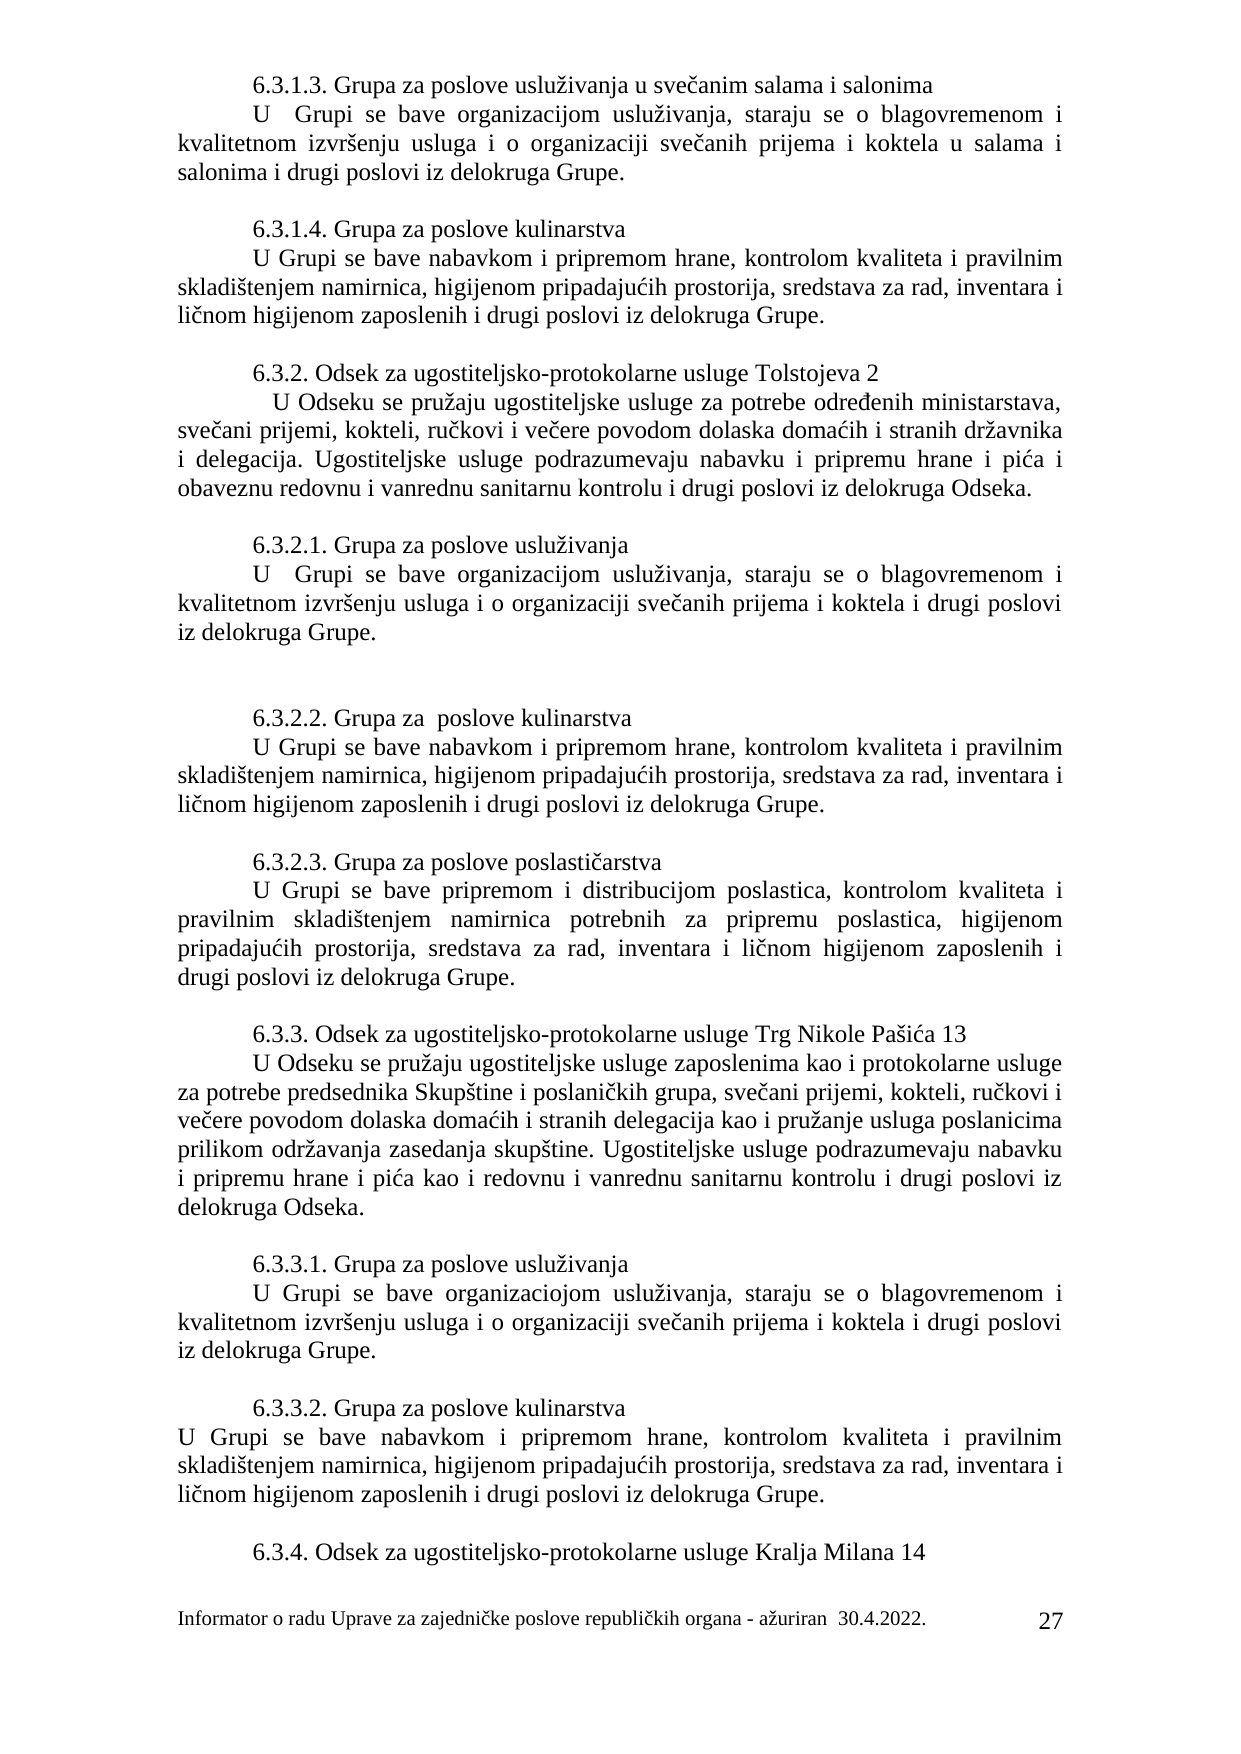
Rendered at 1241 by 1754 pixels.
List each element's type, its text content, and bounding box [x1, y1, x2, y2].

text 6.3.2.2. Grupa za poslove kulinarstva [177, 703, 1063, 732]
text 6.3.3.1. Grupa za poslove usluživanja [177, 1249, 1063, 1278]
text 6.3.3.2. Grupa za poslove kulinarstva [177, 1393, 1063, 1422]
text U Grupi se bave organizaciojom usluživanja, staraju se o blagovremenom i kvalitetnom izvršenju usluga i o organizaciji svečanih prijema i koktela i drugi poslovi iz delokruga Grupe. [177, 1278, 1063, 1364]
text 6.3.3. Odsek za ugostiteljsko-protokolarne usluge Trg Nikole Pašića 13 [177, 1019, 1063, 1048]
text U Grupi se bave organizacijom usluživanja, staraju se o blagovremenom i kvalitetnom izvršenju usluga i o organizaciji svečanih prijema i koktela u salama i salonima i drugi poslovi iz delokruga Grupe. [177, 99, 1063, 185]
text U Grupi se bave nabavkom i pripremom hrane, kontrolom kvaliteta i pravilnim skladištenjem namirnica, higijenom pripadajućih prostorija, sredstava za rad, inventara i ličnom higijenom zaposlenih i drugi poslovi iz delokruga Grupe. [177, 1422, 1063, 1508]
text U Grupi se bave nabavkom i pripremom hrane, kontrolom kvaliteta i pravilnim skladištenjem namirnica, higijenom pripadajućih prostorija, sredstava za rad, inventara i ličnom higijenom zaposlenih i drugi poslovi iz delokruga Grupe. [177, 243, 1063, 329]
text U Grupi se bave nabavkom i pripremom hrane, kontrolom kvaliteta i pravilnim skladištenjem namirnica, higijenom pripadajućih prostorija, sredstava za rad, inventara i ličnom higijenom zaposlenih i drugi poslovi iz delokruga Grupe. [177, 732, 1063, 818]
text 6.3.4. Odsek za ugostiteljsko-protokolarne usluge Kralja Milana 14 [177, 1537, 1063, 1565]
text U Odseku se pružaju ugostiteljske usluge za potrebe određenih ministarstava, svečani prijemi, kokteli, ručkovi i večere povodom dolaska domaćih i stranih državnika i delegacija. Ugostiteljske usluge podrazumevaju nabavku i pripremu hrane i pića i obaveznu redovnu i vanrednu sanitarnu kontrolu i drugi poslovi iz delokruga Odseka. [177, 387, 1063, 502]
text U Grupi se bave organizacijom usluživanja, staraju se o blagovremenom i kvalitetnom izvršenju usluga i o organizaciji svečanih prijema i koktela i drugi poslovi iz delokruga Grupe. [177, 559, 1063, 645]
text 6.3.1.4. Grupa za poslove kulinarstva [177, 214, 1063, 243]
text 6.3.2. Odsek za ugostiteljsko-protokolarne usluge Tolstojeva 2 [177, 358, 1063, 387]
text U Odseku se pružaju ugostiteljske usluge zaposlenima kao i protokolarne usluge za potrebe predsednika Skupštine i poslaničkih grupa, svečani prijemi, kokteli, ručkovi i večere povodom dolaska domaćih i stranih delegacija kao i pružanje usluga poslanicima prilikom održavanja zasedanja skupštine. Ugostiteljske usluge podrazumevaju nabavku i pripremu hrane i pića kao i redovnu i vanrednu sanitarnu kontrolu i drugi poslovi iz delokruga Odseka. [177, 1048, 1063, 1220]
text 6.3.1.3. Grupa za poslove usluživanja u svečanim salama i salonima [177, 70, 1063, 99]
text 6.3.2.3. Grupa za poslove poslastičarstva [177, 847, 1063, 875]
text U Grupi se bave pripremom i distribucijom poslastica, kontrolom kvaliteta i pravilnim skladištenjem namirnica potrebnih za pripremu poslastica, higijenom pripadajućih prostorija, sredstava za rad, inventara i ličnom higijenom zaposlenih i drugi poslovi iz delokruga Grupe. [177, 875, 1063, 990]
text 6.3.2.1. Grupa za poslove usluživanja [177, 530, 1063, 559]
